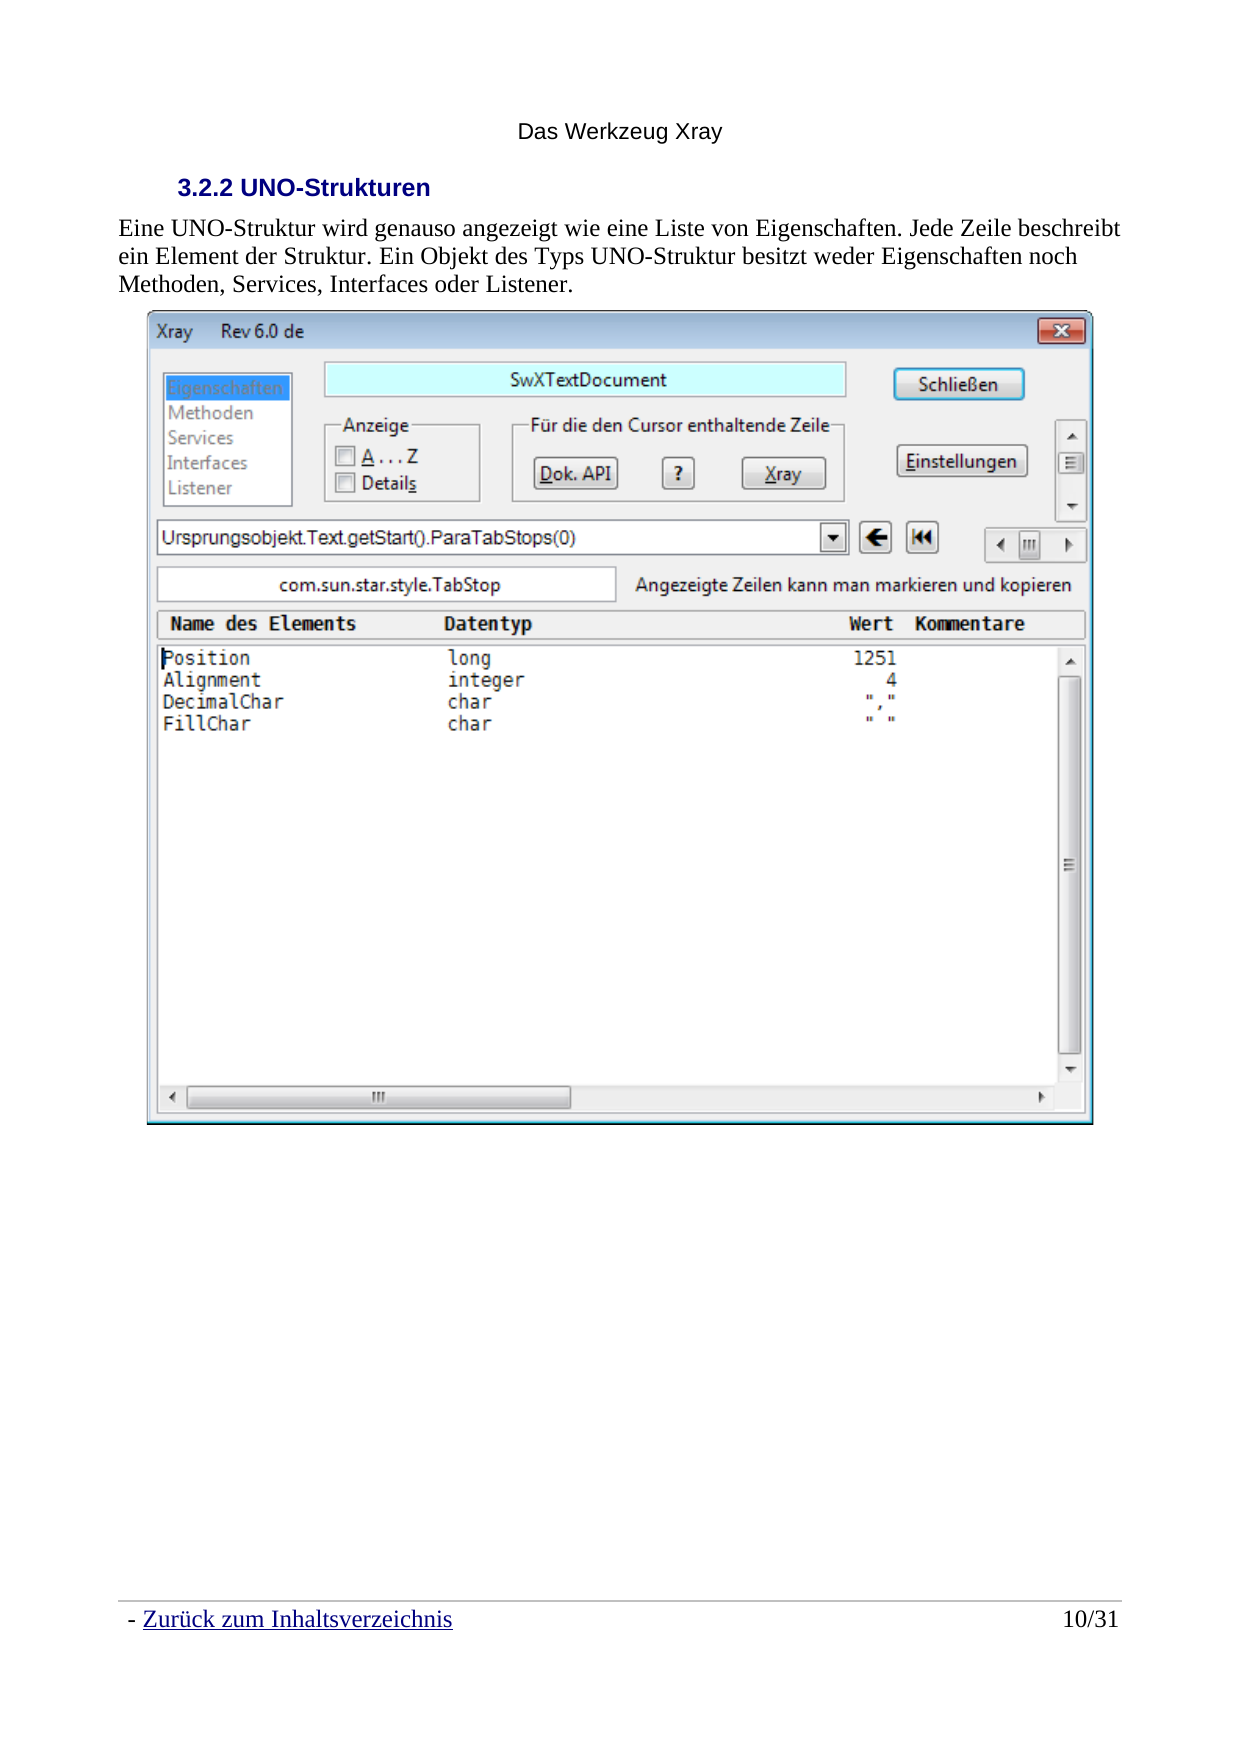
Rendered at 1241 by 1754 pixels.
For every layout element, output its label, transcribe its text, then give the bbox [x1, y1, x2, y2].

picture [146, 310, 1094, 1125]
text Eine UNO-Struktur wird genauso angezeigt wie eine Liste von Eigenschaften. Jede Zeile beschreibt ein Element der Struktur. Ein Objekt des Typs UNO-Struktur besitzt weder Eigenschaften noch Methoden, Services, Interfaces oder Listener. [118, 214, 1122, 298]
subtitle UNO-Strukturen [177, 174, 1122, 202]
